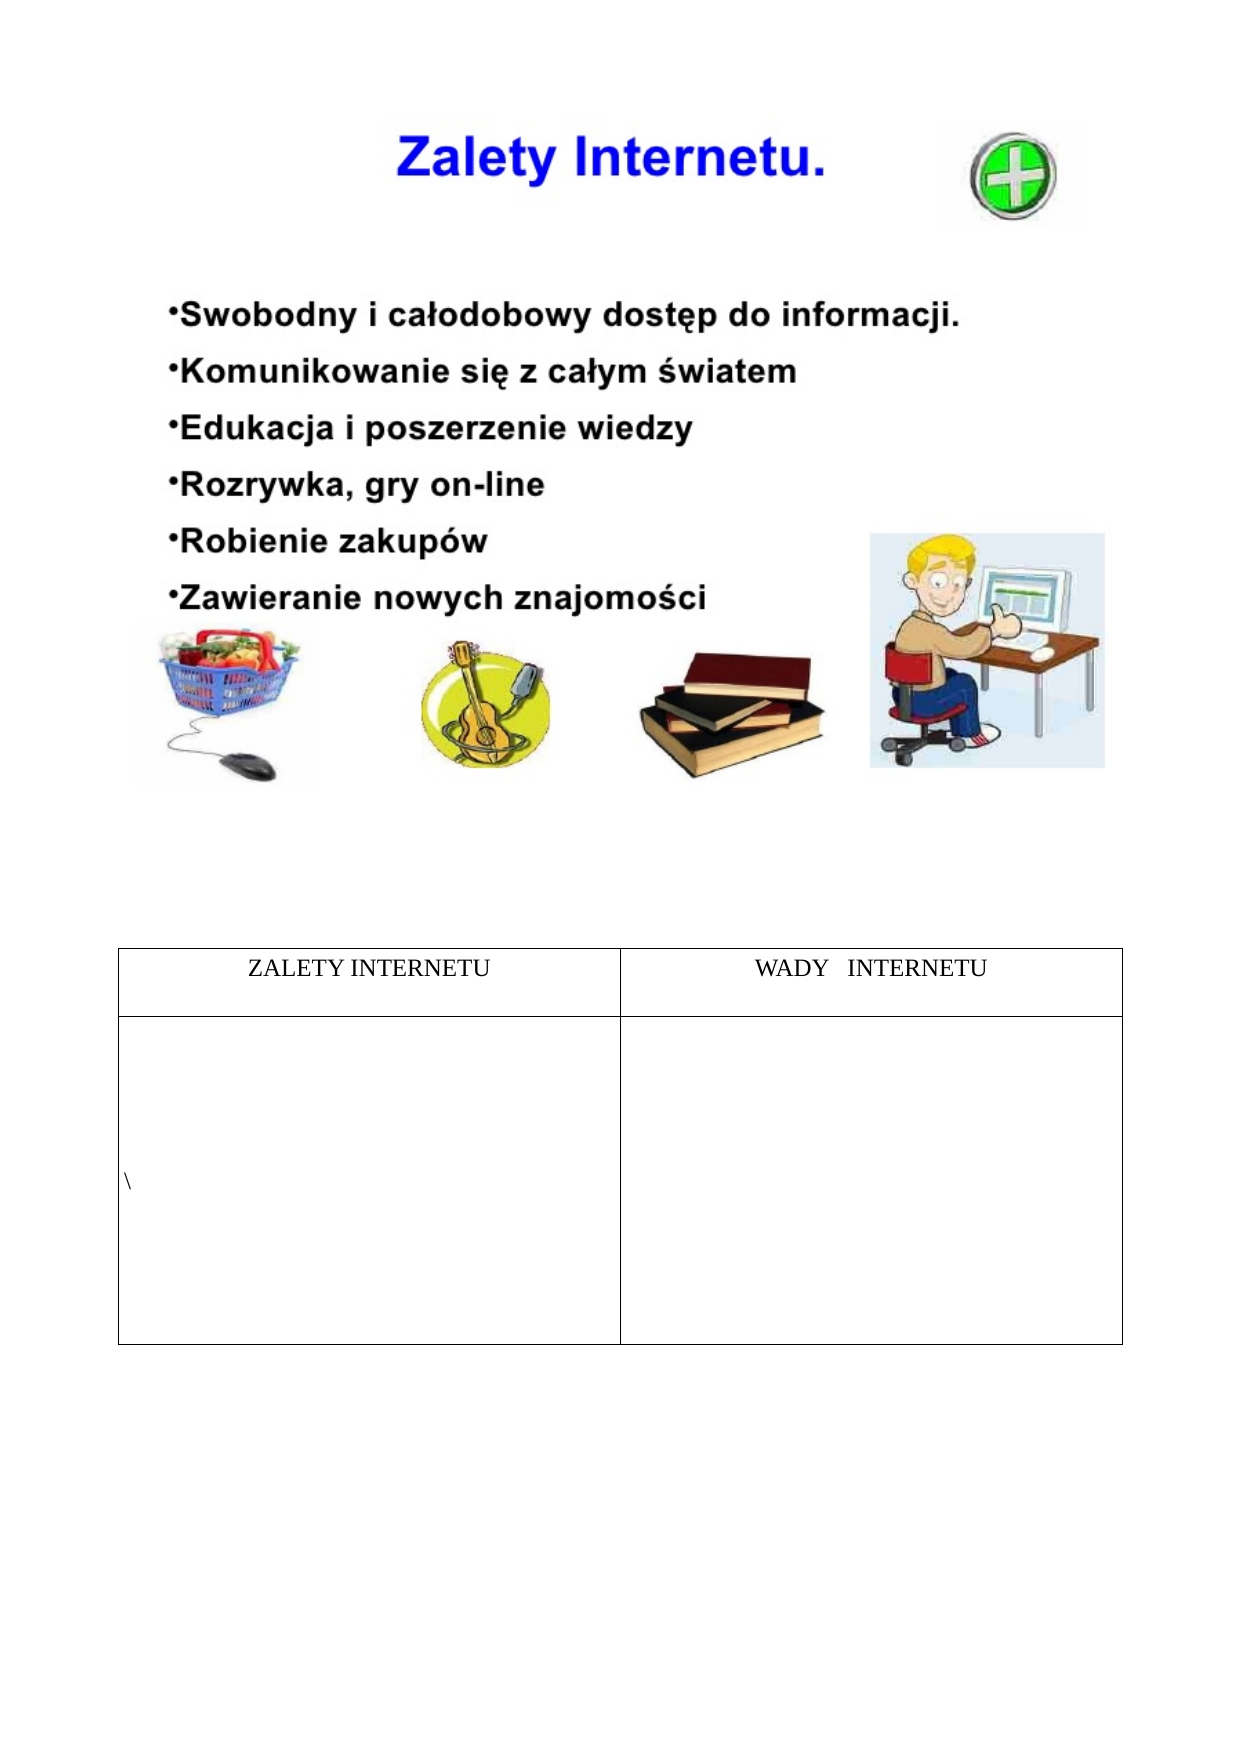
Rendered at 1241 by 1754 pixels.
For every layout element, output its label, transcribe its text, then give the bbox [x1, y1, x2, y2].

table_header WADY INTERNETU [621, 949, 1122, 1016]
picture [118, 50, 1123, 804]
table_header ZALETY INTERNETU [119, 949, 620, 1016]
table_cell \ [119, 1017, 620, 1344]
table_cell [621, 1017, 1122, 1344]
